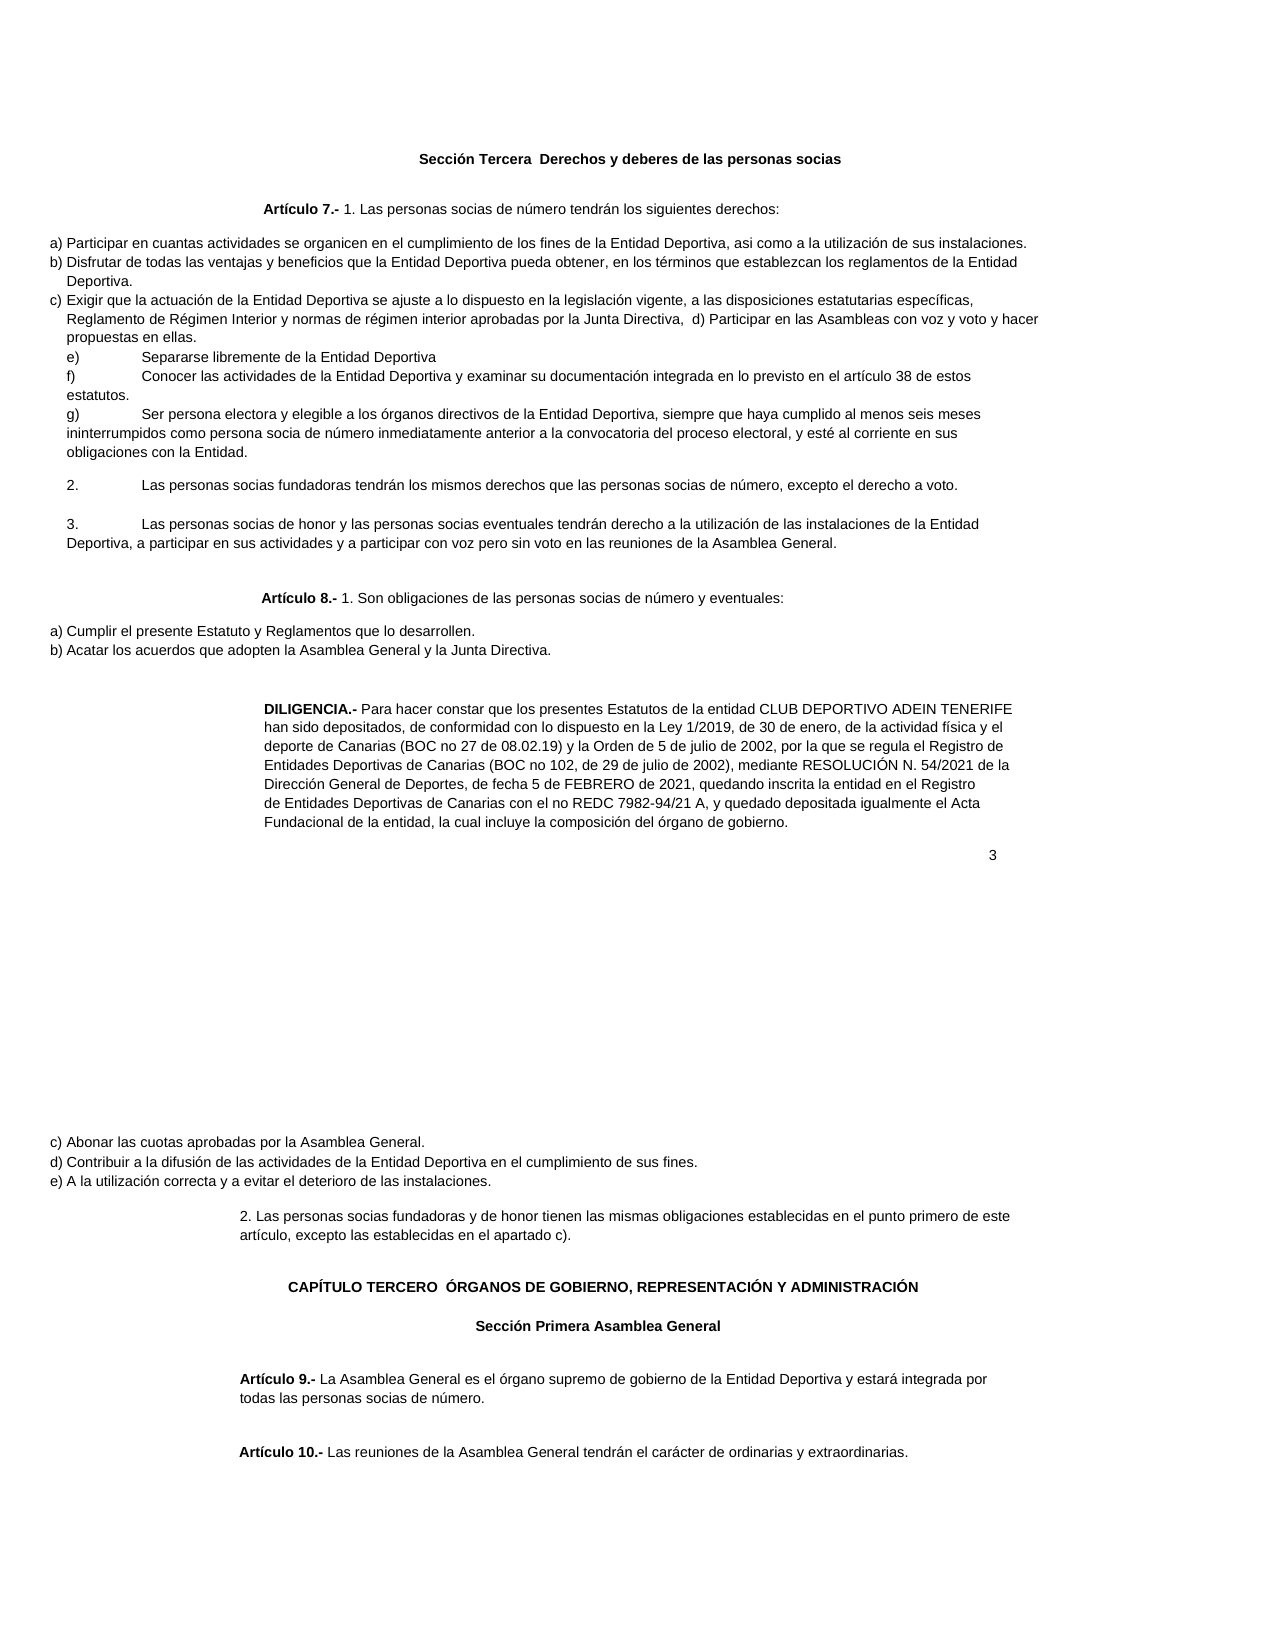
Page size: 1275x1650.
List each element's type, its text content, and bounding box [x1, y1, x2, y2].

subtitle Sección Primera Asamblea General [227, 1318, 977, 1334]
list Cumplir el presente Estatuto y Reglamentos que lo desarrollen. [50, 622, 995, 639]
text Dirección General de Deportes, de fecha 5 de FEBRERO de 2021, quedando inscrita la entidad en el Registro de Entidades Deportivas de Canarias con el no REDC 7982-94/21 A, y quedado depositada igualmente el Acta Fundacional de la entidad, la cual incluye la composición del órgano de gobierno. [264, 776, 995, 830]
text CAPÍTULO TERCERO ÓRGANOS DE GOBIERNO, REPRESENTACIÓN Y ADMINISTRACIÓN [226, 1279, 989, 1296]
list A la utilización correcta y a evitar el deterioro de las instalaciones. [50, 1172, 995, 1189]
text 3 [66, 847, 1005, 863]
list Exigir que la actuación de la Entidad Deportiva se ajuste a lo dispuesto en la legislación vigente, a las disposiciones estatutarias específicas, Reglamento de Régimen Interior y normas de régimen interior aprobadas por la Junta Directiva, d) Participar en las Asambleas con voz y voto y hacer propuestas en ellas. [49, 292, 1042, 346]
list Conocer las actividades de la Entidad Deportiva y examinar su documentación integrada en lo previsto en el artículo 38 de estos estatutos. [66, 368, 995, 403]
list Acatar los acuerdos que adopten la Asamblea General y la Junta Directiva. [50, 642, 995, 658]
list Las personas socias de honor y las personas socias eventuales tendrán derecho a la utilización de las instalaciones de la Entidad Deportiva, a participar en sus actividades y a participar con voz pero sin voto en las reuniones de la Asamblea General. [66, 516, 1018, 551]
text Artículo 8.- 1. Son obligaciones de las personas socias de número y eventuales: [261, 590, 995, 607]
list Abonar las cuotas aprobadas por la Asamblea General. [50, 1134, 995, 1151]
text Artículo 9.- La Asamblea General es el órgano supremo de gobierno de la Entidad Deportiva y estará integrada por todas las personas socias de número. [239, 1371, 995, 1406]
text 2. Las personas socias fundadoras y de honor tienen las mismas obligaciones establecidas en el punto primero de este artículo, excepto las establecidas en el apartado c). [239, 1208, 1042, 1243]
text DILIGENCIA.- Para hacer constar que los presentes Estatutos de la entidad CLUB DEPORTIVO ADEIN TENERIFE han sido depositados, de conformidad con lo dispuesto en la Ley 1/2019, de 30 de enero, de la actividad física y el deporte de Canarias (BOC no 27 de 08.02.19) y la Orden de 5 de julio de 2002, por la que se regula el Registro de Entidades Deportivas de Canarias (BOC no 102, de 29 de julio de 2002), mediante RESOLUCIÓN N. 54/2021 de la [264, 700, 1042, 773]
list Contribuir a la difusión de las actividades de la Entidad Deportiva en el cumplimiento de sus fines. [50, 1153, 995, 1170]
list Las personas socias fundadoras tendrán los mismos derechos que las personas socias de número, excepto el derecho a voto. [66, 476, 1018, 493]
list Separarse libremente de la Entidad Deportiva [66, 348, 995, 365]
text Artículo 10.- Las reuniones de la Asamblea General tendrán el carácter de ordinarias y extraordinarias. [239, 1443, 995, 1460]
subtitle Sección Tercera Derechos y deberes de las personas socias [227, 151, 1042, 167]
list Participar en cuantas actividades se organicen en el cumplimiento de los fines de la Entidad Deportiva, asi como a la utilización de sus instalaciones. [49, 234, 1042, 251]
list Disfrutar de todas las ventajas y beneficios que la Entidad Deportiva pueda obtener, en los términos que establezcan los reglamentos de la Entidad Deportiva. [49, 254, 1042, 289]
list Ser persona electora y elegible a los órganos directivos de la Entidad Deportiva, siempre que haya cumplido al menos seis meses ininterrumpidos como persona socia de número inmediatamente anterior a la convocatoria del proceso electoral, y esté al corriente en sus obligaciones con la Entidad. [66, 406, 995, 460]
text Artículo 7.- 1. Las personas socias de número tendrán los siguientes derechos: [263, 201, 995, 218]
